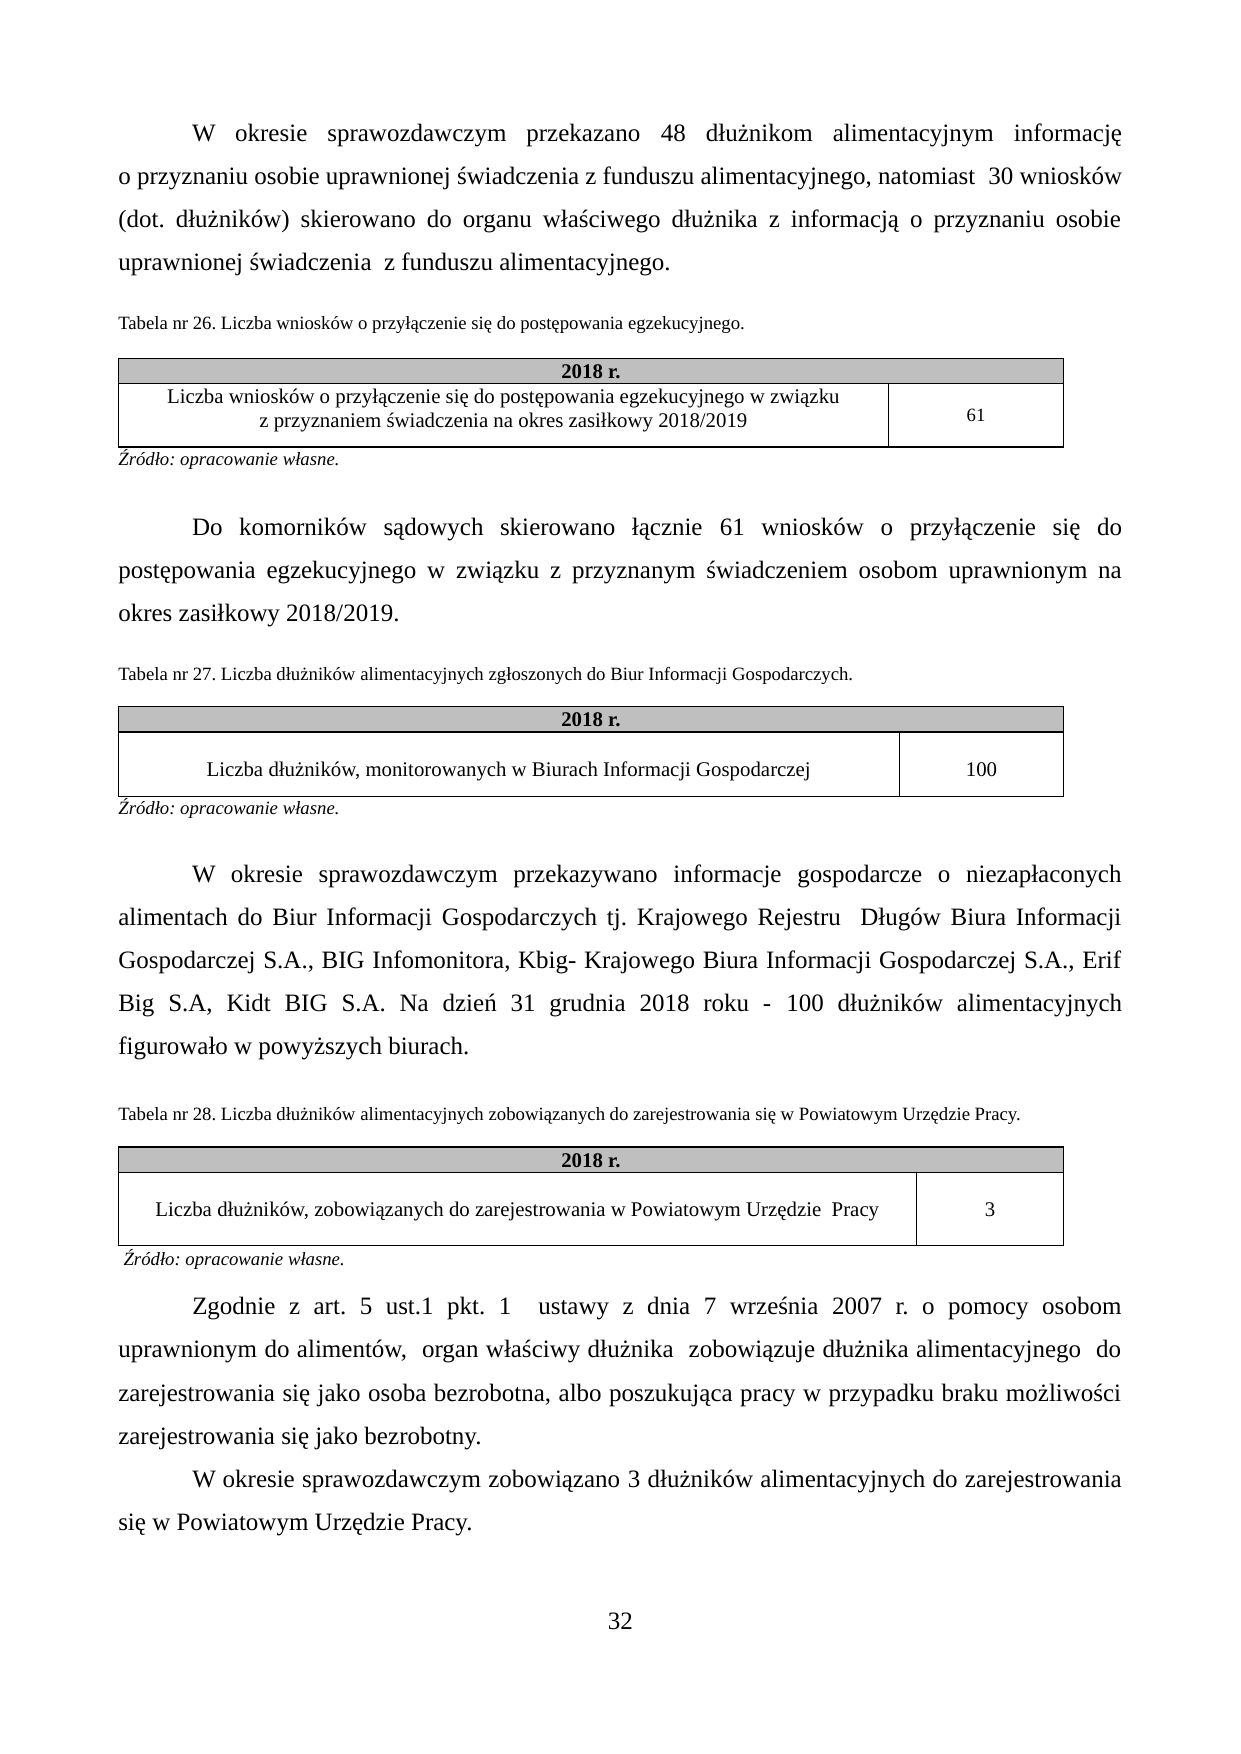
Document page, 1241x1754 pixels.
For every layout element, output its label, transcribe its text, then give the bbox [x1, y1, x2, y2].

text Tabela nr 27. Liczba dłużników alimentacyjnych zgłoszonych do Biur Informacji Gospodarczych. [118, 663, 1122, 685]
text Tabela nr 28. Liczba dłużników alimentacyjnych zobowiązanych do zarejestrowania się w Powiatowym Urzędzie Pracy. [118, 1103, 1122, 1125]
text Tabela nr 26. Liczba wniosków o przyłączenie się do postępowania egzekucyjnego. [118, 312, 1122, 334]
text Do komorników sądowych skierowano łącznie 61 wniosków o przyłączenie się do postępowania egzekucyjnego w związku z przyznanym świadczeniem osobom uprawnionym na okres zasiłkowy 2018/2019. [118, 512, 1122, 627]
text W okresie sprawozdawczym przekazano 48 dłużnikom alimentacyjnym informację o przyznaniu osobie uprawnionej świadczenia z funduszu alimentacyjnego, natomiast 30 wniosków (dot. dłużników) skierowano do organu właściwego dłużnika z informacją o przyznaniu osobie uprawnionej świadczenia z funduszu alimentacyjnego. [118, 118, 1122, 276]
text W okresie sprawozdawczym przekazywano informacje gospodarcze o niezapłaconych alimentach do Biur Informacji Gospodarczych tj. Krajowego Rejestru Długów Biura Informacji Gospodarczej S.A., BIG Infomonitora, Kbig- Krajowego Biura Informacji Gospodarczej S.A., Erif Big S.A, Kidt BIG S.A. Na dzień 31 grudnia 2018 roku - 100 dłużników alimentacyjnych figurowało w powyższych biurach. [118, 859, 1122, 1060]
table_header 2018 r. [119, 1148, 1063, 1172]
table_cell Liczba dłużników, monitorowanych w Biurach Informacji Gospodarczej [119, 733, 899, 796]
table_cell 100 [900, 733, 1063, 796]
table_cell 61 [889, 384, 1063, 446]
table_header 2018 r. [119, 707, 1063, 731]
text Źródło: opracowanie własne. [118, 1246, 1122, 1270]
table_cell Liczba dłużników, zobowiązanych do zarejestrowania w Powiatowym Urzędzie Pracy [119, 1173, 916, 1245]
text Zgodnie z art. 5 ust.1 pkt. 1 ustawy z dnia 7 września 2007 r. o pomocy osobom uprawnionym do alimentów, organ właściwy dłużnika zobowiązuje dłużnika alimentacyjnego do zarejestrowania się jako osoba bezrobotna, albo poszukująca pracy w przypadku braku możliwości zarejestrowania się jako bezrobotny. [118, 1291, 1122, 1449]
table_header 2018 r. [119, 359, 1063, 383]
text Źródło: opracowanie własne. [118, 447, 1122, 469]
text Źródło: opracowanie własne. [118, 797, 1122, 818]
text W okresie sprawozdawczym zobowiązano 3 dłużników alimentacyjnych do zarejestrowania się w Powiatowym Urzędzie Pracy. [118, 1464, 1122, 1536]
table_cell Liczba wniosków o przyłączenie się do postępowania egzekucyjnego w związku z przyznaniem świadczenia na okres zasiłkowy 2018/2019 [119, 384, 888, 446]
table_cell 3 [917, 1173, 1063, 1245]
